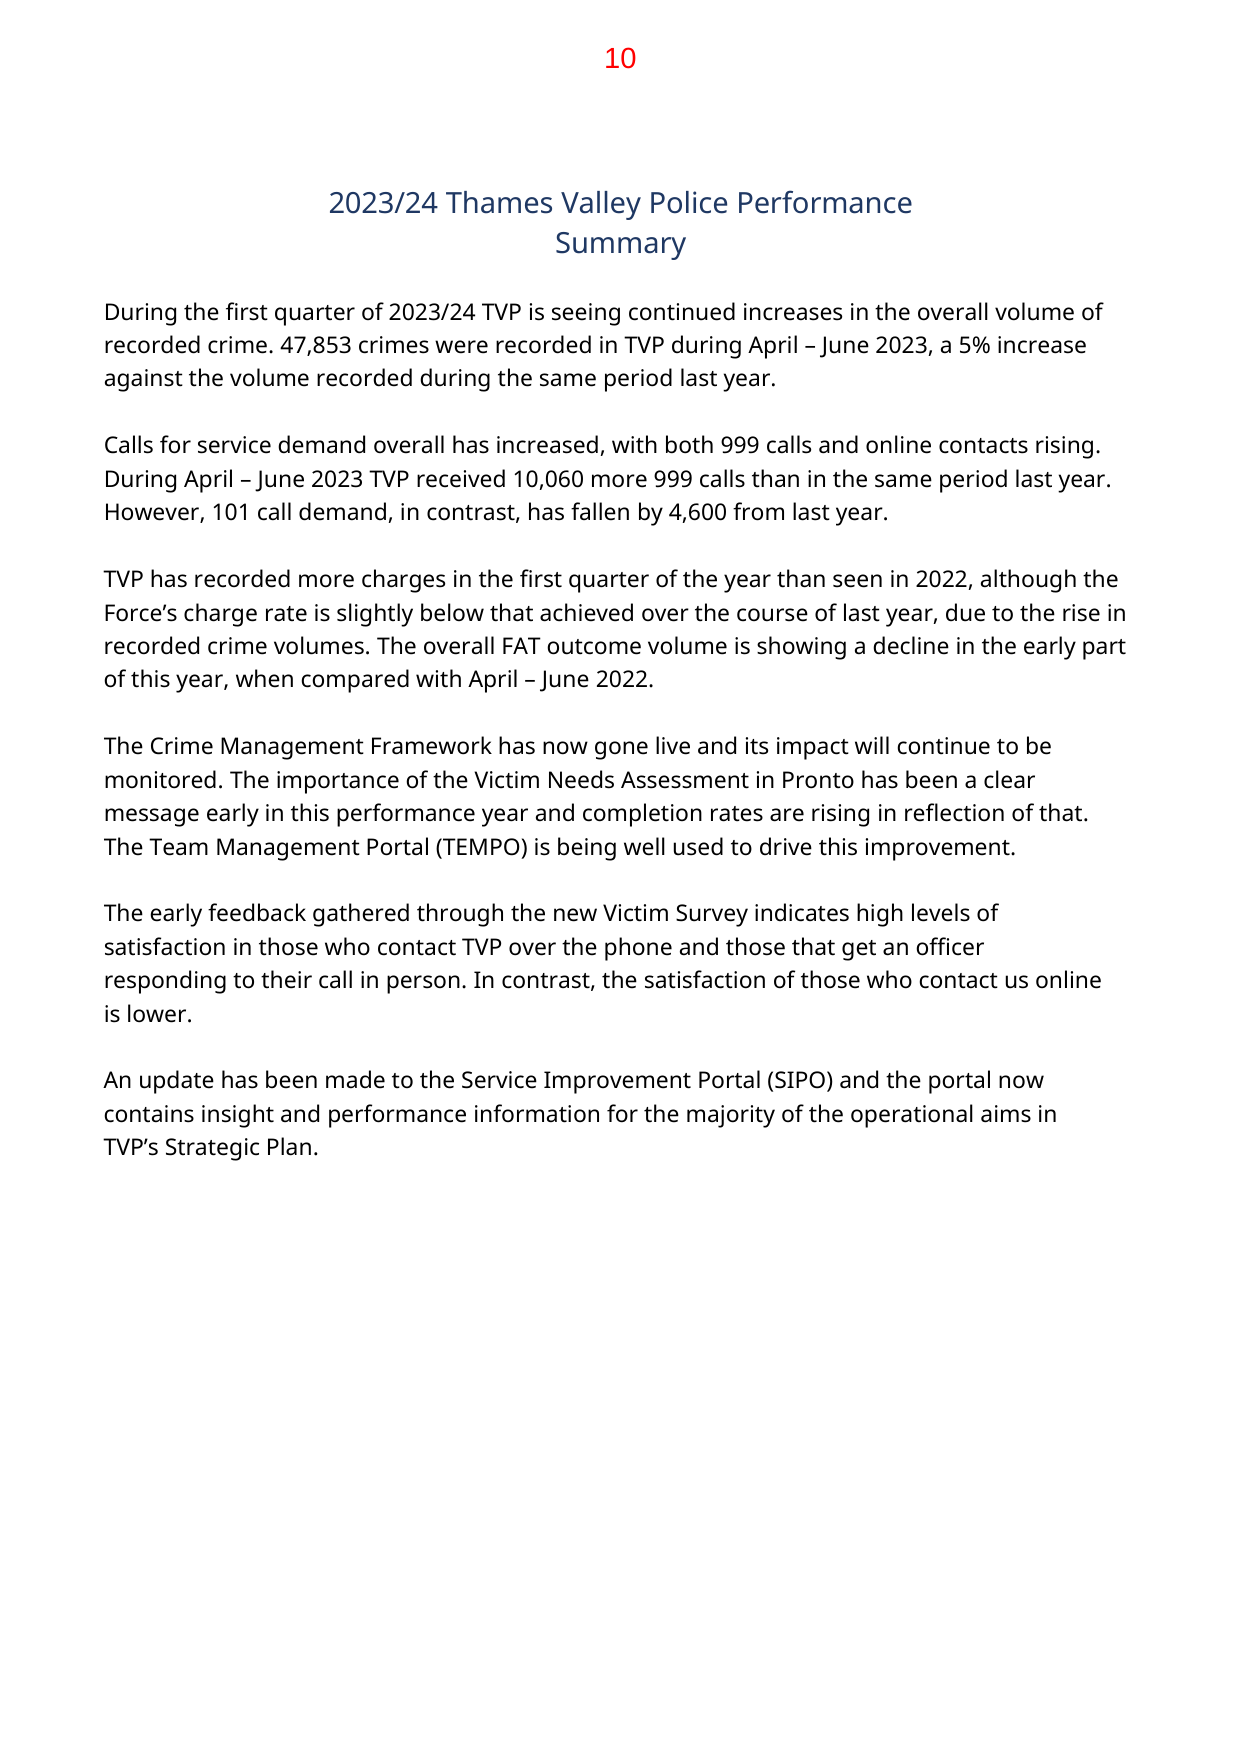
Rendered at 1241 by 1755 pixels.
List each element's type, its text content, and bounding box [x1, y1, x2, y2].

text The Crime Management Framework has now gone live and its impact will continue to be monitored. The importance of the Victim Needs Assessment in Pronto has been a clear message early in this performance year and completion rates are rising in reflection of that. The Team Management Portal (TEMPO) is being well used to drive this improvement. [103, 730, 1123, 862]
subtitle 2023/24 Thames Valley Police Performance Summary [272, 183, 969, 262]
text Calls for service demand overall has increased, with both 999 calls and online contacts rising. During April – June 2023 TVP received 10,060 more 999 calls than in the same period last year. However, 101 call demand, in contrast, has fallen by 4,600 from last year. [103, 429, 1126, 527]
text An update has been made to the Service Improvement Portal (SIPO) and the portal now contains insight and performance information for the majority of the operational aims in TVP’s Strategic Plan. [103, 1064, 1101, 1163]
text The early feedback gathered through the new Victim Survey indicates high levels of satisfaction in those who contact TVP over the phone and those that get an officer responding to their call in person. In contrast, the satisfaction of those who contact us online is lower. [103, 897, 1105, 1029]
text During the first quarter of 2023/24 TVP is seeing continued increases in the overall volume of recorded crime. 47,853 crimes were recorded in TVP during April – June 2023, a 5% increase against the volume recorded during the same period last year. [103, 296, 1138, 394]
text TVP has recorded more charges in the first quarter of the year than seen in 2022, although the Force’s charge rate is slightly below that achieved over the course of last year, due to the rise in recorded crime volumes. The overall FAT outcome volume is showing a decline in the early part of this year, when compared with April – June 2022. [103, 563, 1135, 694]
